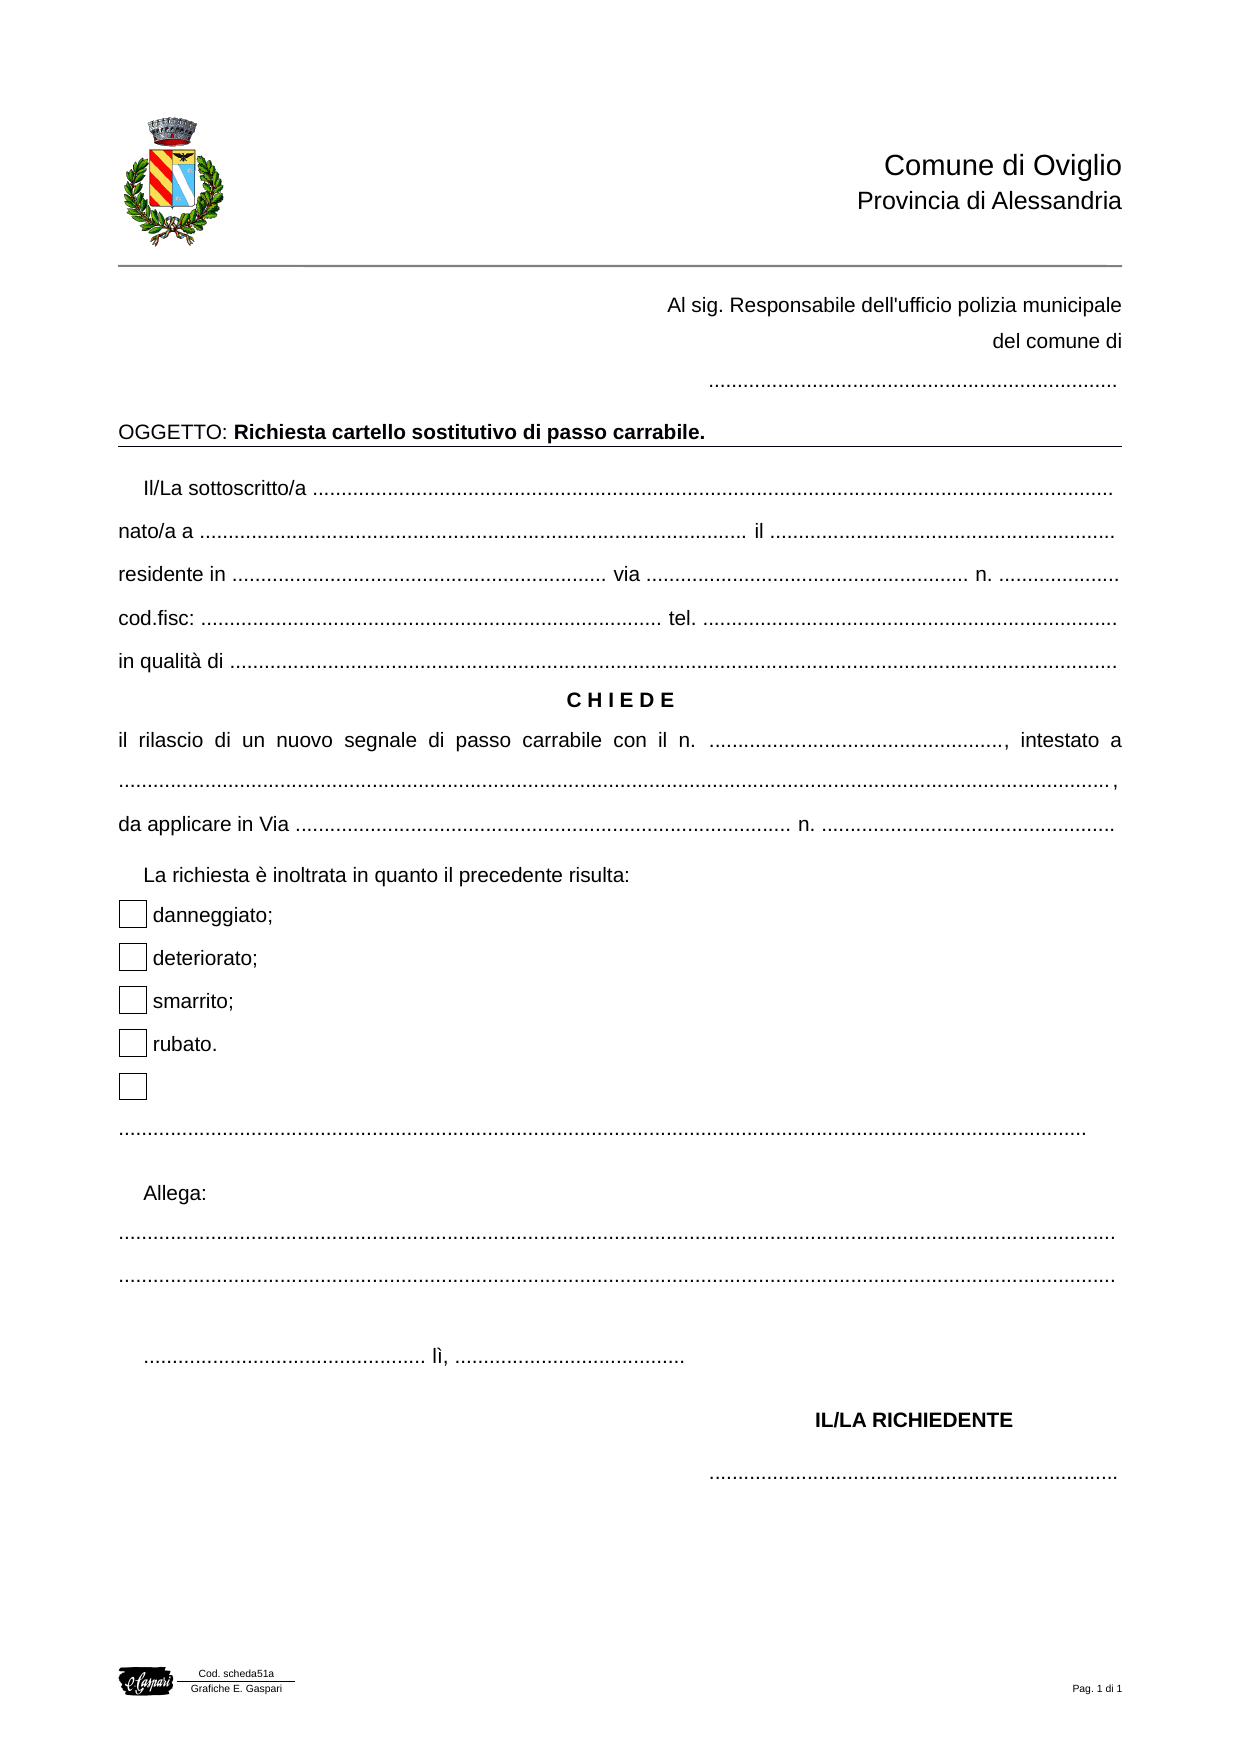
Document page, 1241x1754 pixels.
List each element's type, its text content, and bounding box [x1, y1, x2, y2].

text ............................................................................................................................................................................. [118, 1259, 1122, 1288]
text OGGETTO: Richiesta cartello sostitutivo di passo carrabile. [118, 420, 1122, 446]
text danneggiato; [118, 899, 1122, 928]
text Allega: [118, 1181, 1122, 1204]
text rubato. [118, 1028, 1122, 1057]
text deteriorato; [118, 942, 1122, 971]
text nato/a a ............................................................................................... il ............................................................ [118, 515, 1122, 544]
text ............................................................................................................................................................................. [118, 1216, 1122, 1245]
text Al sig. Responsabile dell'ufficio polizia municipale del comune di [531, 293, 1122, 352]
text ....................................................................... [708, 364, 1122, 393]
text residente in ................................................................. via ........................................................ n. ..................... [118, 558, 1122, 587]
text ........................................................................................................................................................................ [118, 1072, 1122, 1141]
picture [118, 1666, 174, 1696]
text il rilascio di un nuovo segnale di passo carrabile con il n. ..................................................., intestato a ............................................................................................................................................................................, [118, 724, 1122, 793]
text ....................................................................... [706, 1456, 1122, 1485]
text da applicare in Via ...................................................................................... n. ................................................... [118, 808, 1122, 836]
text La richiesta è inoltrata in quanto il precedente risulta: [118, 863, 1122, 887]
picture [122, 117, 224, 248]
text ................................................. lì, ........................................ [143, 1340, 1122, 1369]
text Provincia di Alessandria [224, 186, 1122, 215]
text in qualità di .......................................................................................................................................................... [118, 645, 1122, 673]
text IL/LA RICHIEDENTE [706, 1408, 1122, 1432]
text smarrito; [118, 985, 1122, 1014]
text Il/La sottoscritto/a ........................................................................................................................................... [118, 472, 1122, 501]
text cod.fisc: ................................................................................ tel. ........................................................................ [118, 602, 1122, 630]
text C H I E D E [118, 688, 1122, 712]
text Comune di Oviglio [224, 148, 1122, 181]
